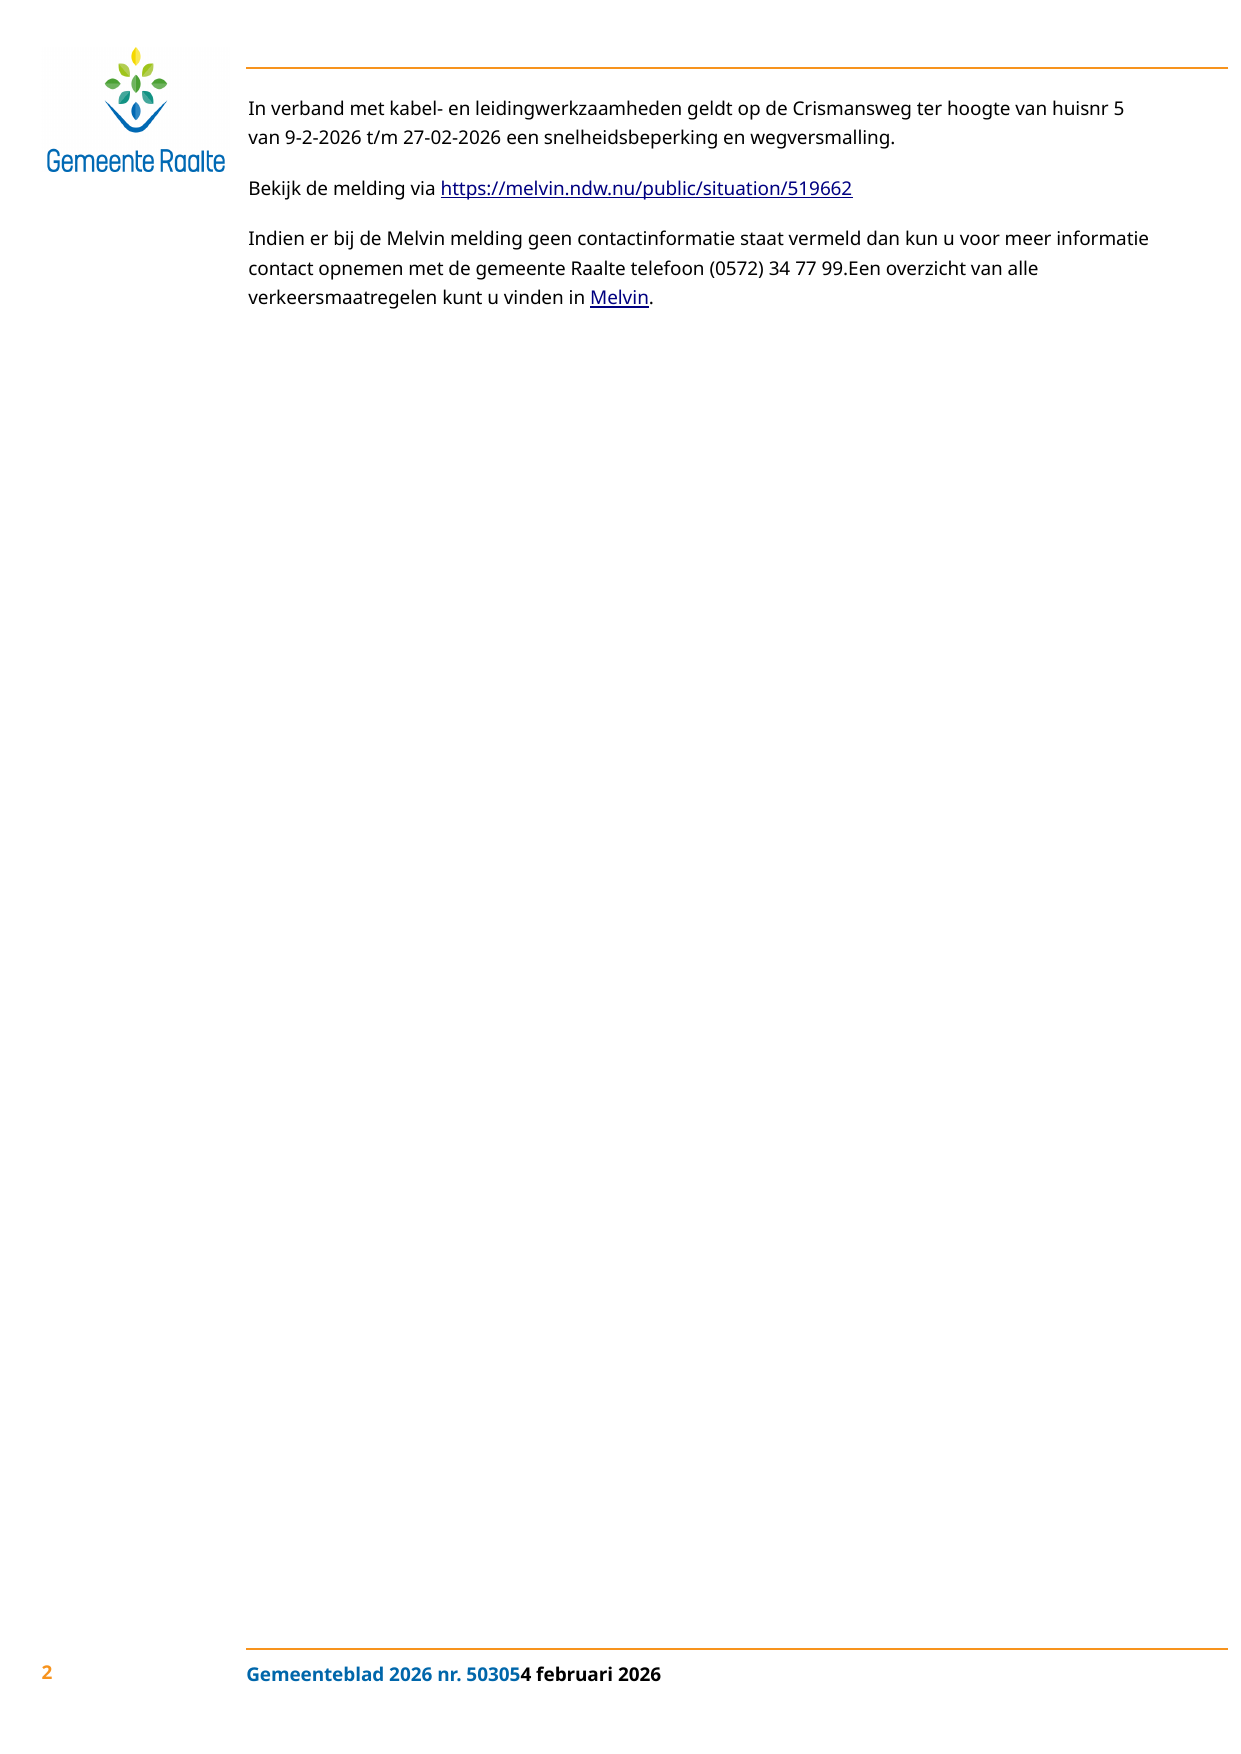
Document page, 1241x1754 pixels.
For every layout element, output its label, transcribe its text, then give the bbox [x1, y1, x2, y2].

text Indien er bij de Melvin melding geen contactinformatie staat vermeld dan kun u voor meer informatie contact opnemen met de gemeente Raalte telefoon (0572) 34 77 99.Een overzicht van alle verkeersmaatregelen kunt u vinden in Melvin. [248, 225, 1152, 310]
text Bekijk de melding via https://melvin.ndw.nu/public/situation/519662 [248, 175, 1152, 201]
text In verband met kabel- en leidingwerkzaamheden geldt op de Crismansweg ter hoogte van huisnr 5 van 9-2-2026 t/m 27-02-2026 een snelheidsbeperking en wegversmalling. [248, 95, 1152, 150]
picture [41, 47, 231, 172]
